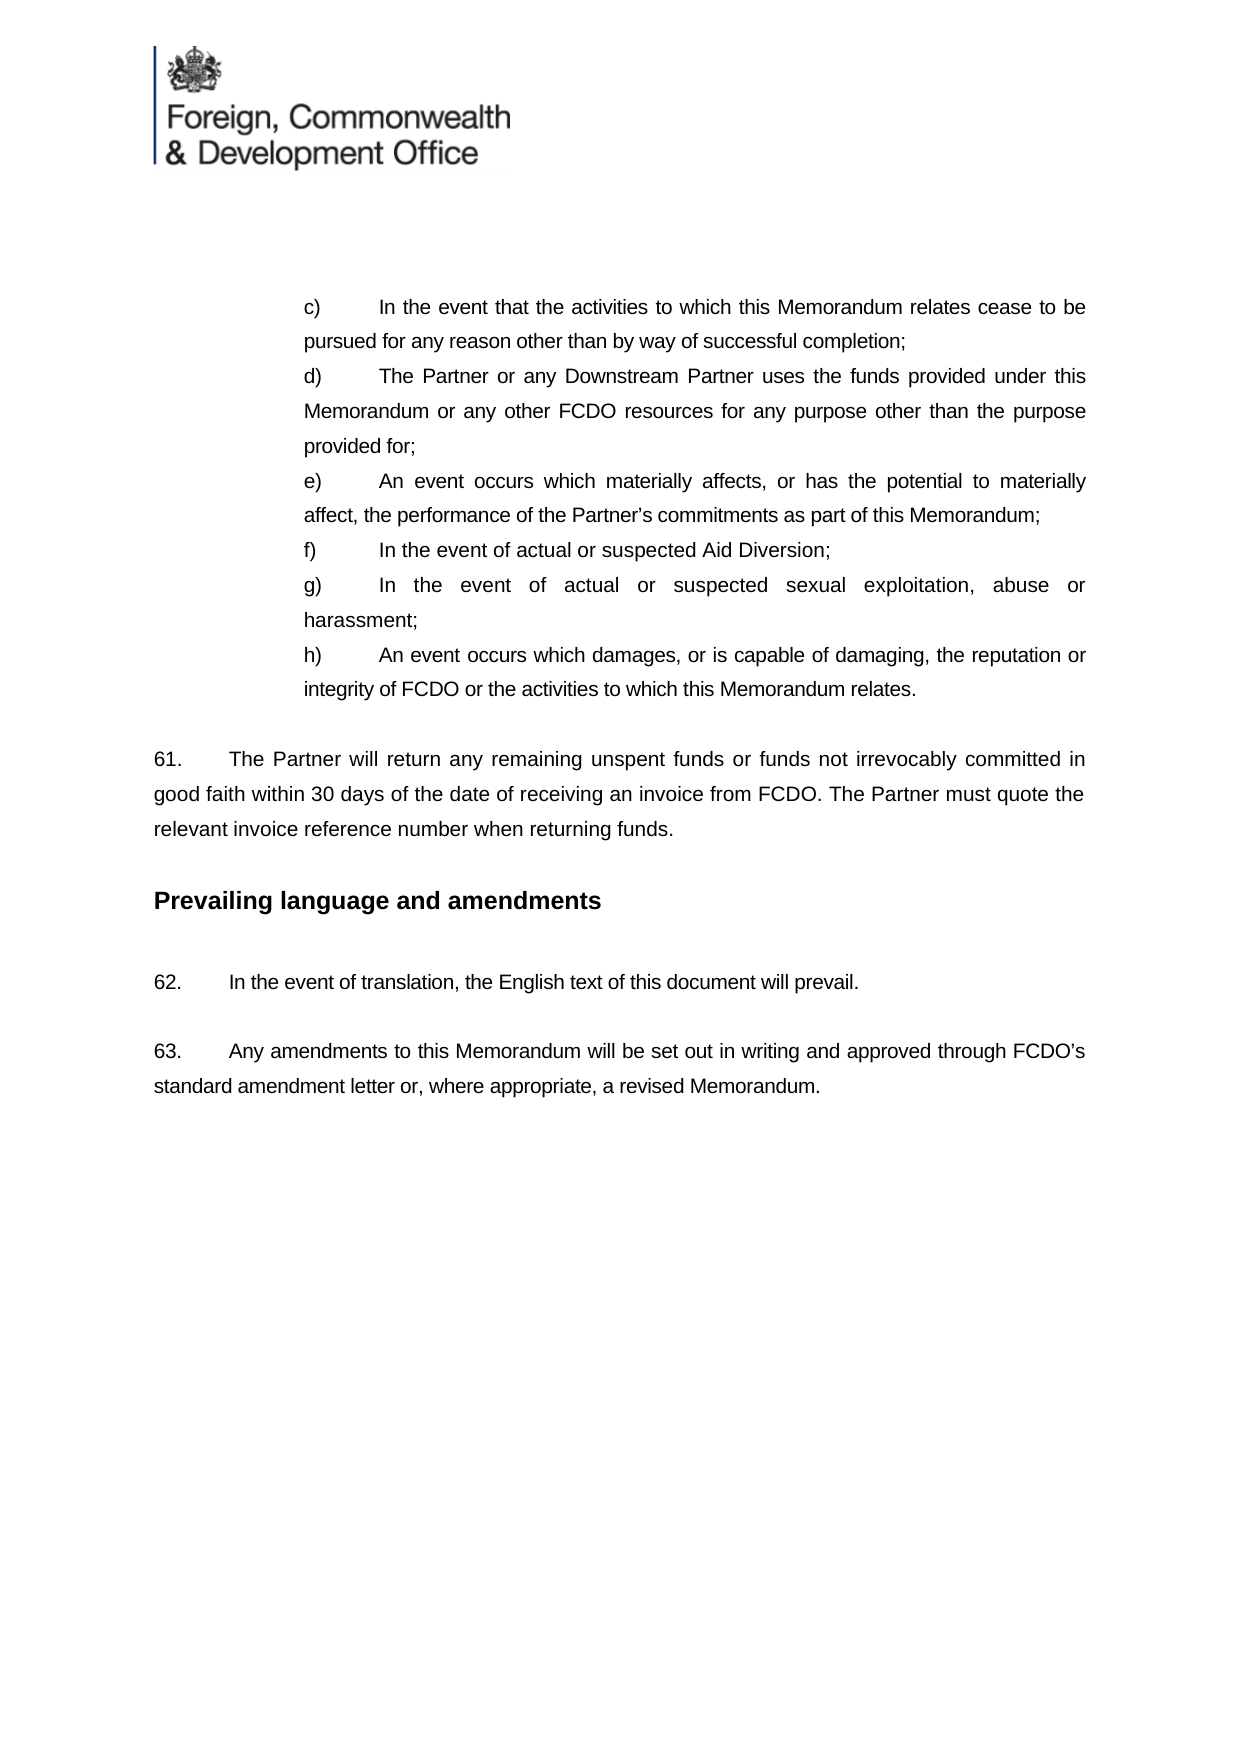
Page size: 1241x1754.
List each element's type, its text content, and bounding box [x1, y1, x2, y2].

list In the event of actual or suspected sexual exploitation, abuse or harassment; [303, 574, 1087, 632]
list In the event of actual or suspected Aid Diversion; [303, 539, 1087, 562]
list An event occurs which damages, or is capable of damaging, the reputation or integrity of FCDO or the activities to which this Memorandum relates. [303, 643, 1087, 701]
list The Partner will return any remaining unspent funds or funds not irrevocably committed in good faith within 30 days of the date of receiving an invoice from FCDO. The Partner must quote the relevant invoice reference number when returning funds. [153, 748, 1087, 840]
list In the event that the activities to which this Memorandum relates cease to be pursued for any reason other than by way of successful completion; [303, 295, 1087, 353]
text Prevailing language and amendments [153, 887, 1087, 915]
list Any amendments to this Memorandum will be set out in writing and approved through FCDO’s standard amendment letter or, where appropriate, a revised Memorandum. [153, 1040, 1087, 1098]
picture [153, 46, 510, 172]
list An event occurs which materially affects, or has the potential to materially affect, the performance of the Partner’s commitments as part of this Memorandum; [303, 469, 1087, 527]
list In the event of translation, the English text of this document will prevail. [153, 971, 1087, 994]
list The Partner or any Downstream Partner uses the funds provided under this Memorandum or any other FCDO resources for any purpose other than the purpose provided for; [303, 365, 1087, 458]
